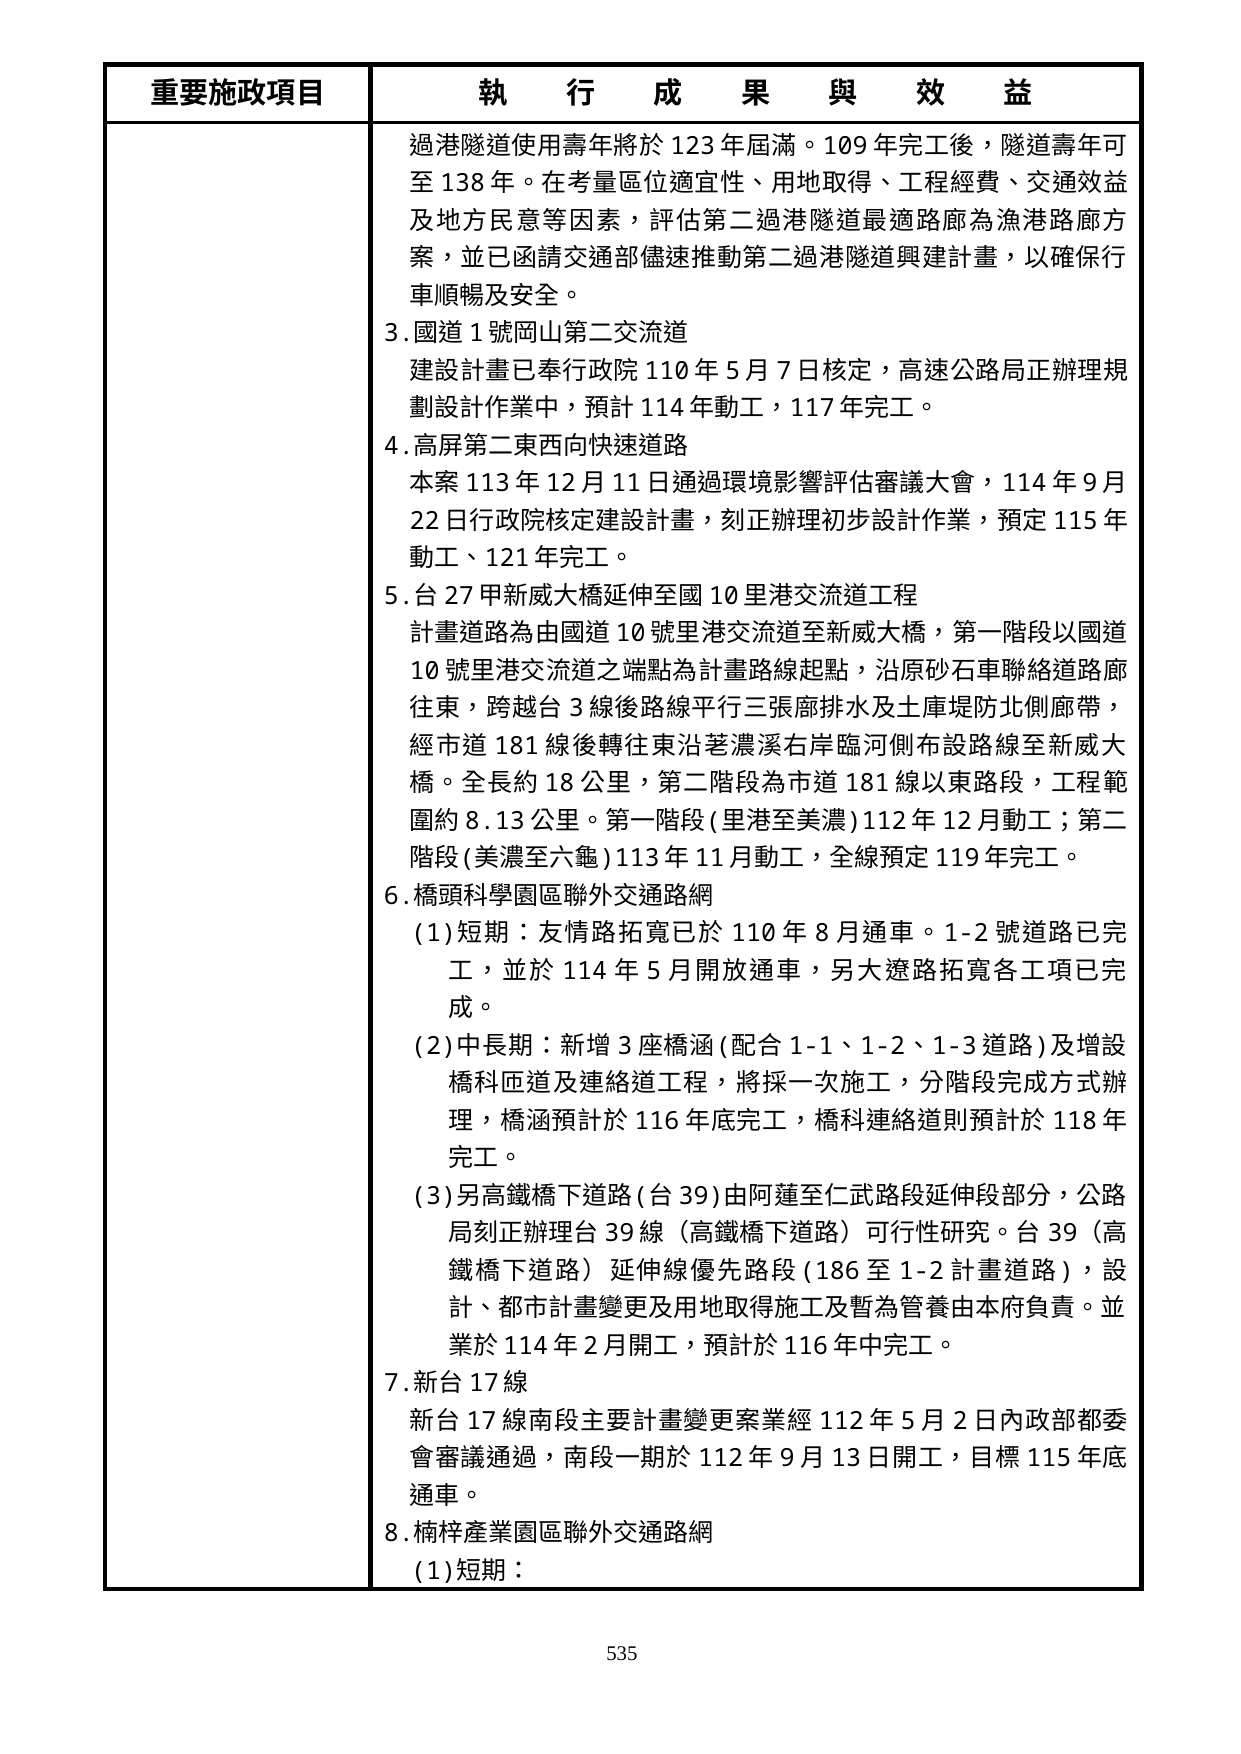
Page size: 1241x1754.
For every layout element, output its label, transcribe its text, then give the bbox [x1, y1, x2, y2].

table_header 重要施政項目 [107, 67, 368, 121]
table_cell 過港隧道使用壽年將於123年屆滿。109年完工後，隧道壽年可至138年。在考量區位適宜性、用地取得、工程經費、交通效益及地方民意等因素，評估第二過港隧道最適路廊為漁港路廊方案，並已函請交通部儘速推動第二過港隧道興建計畫，以確保行車順暢及安全。 3.國道1號岡山第二交流道 建設計畫已奉行政院110年5月7日核定，高速公路局正辦理規劃設計作業中，預計114年動工，117年完工。 4.高屏第二東西向快速道路 本案113年12月11日通過環境影響評估審議大會，114年9月22日行政院核定建設計畫，刻正辦理初步設計作業，預定115年動工、121年完工。 5.台27甲新威大橋延伸至國10里港交流道工程 計畫道路為由國道10號里港交流道至新威大橋，第一階段以國道10號里港交流道之端點為計畫路線起點，沿原砂石車聯絡道路廊往東，跨越台3線後路線平行三張廍排水及土庫堤防北側廊帶，經市道181線後轉往東沿荖濃溪右岸臨河側布設路線至新威大橋。全長約18公里，第二階段為市道181線以東路段，工程範圍約8.13公里。第一階段(里港至美濃)112年12月動工；第二階段(美濃至六龜)113年11月動工，全線預定119年完工。 6.橋頭科學園區聯外交通路網 (1)短期：友情路拓寬已於110年8月通車。1-2號道路已完工，並於114年5月開放通車，另大遼路拓寬各工項已完成。 (2)中長期：新增3座橋涵(配合1-1、1-2、1-3道路)及增設橋科匝道及連絡道工程，將採一次施工，分階段完成方式辦理，橋涵預計於116年底完工，橋科連絡道則預計於118年完工。 (3)另高鐵橋下道路(台39)由阿蓮至仁武路段延伸段部分，公路局刻正辦理台39線（高鐵橋下道路）可行性研究。台39（高鐵橋下道路）延伸線優先路段(186至1-2計畫道路)，設計、都市計畫變更及用地取得施工及暫為管養由本府負責。並業於114年2月開工，預計於116年中完工。 7.新台17線 新台17線南段主要計畫變更案業經112年5月2日內政部都委會審議通過，南段一期於112年9月13日開工，目標115年底通車。 8.楠梓產業園區聯外交通路網 (1)短期： [373, 124, 1139, 1587]
table_header 執 行 成 果 與 效 益 [373, 67, 1139, 121]
table_cell [107, 124, 368, 1587]
